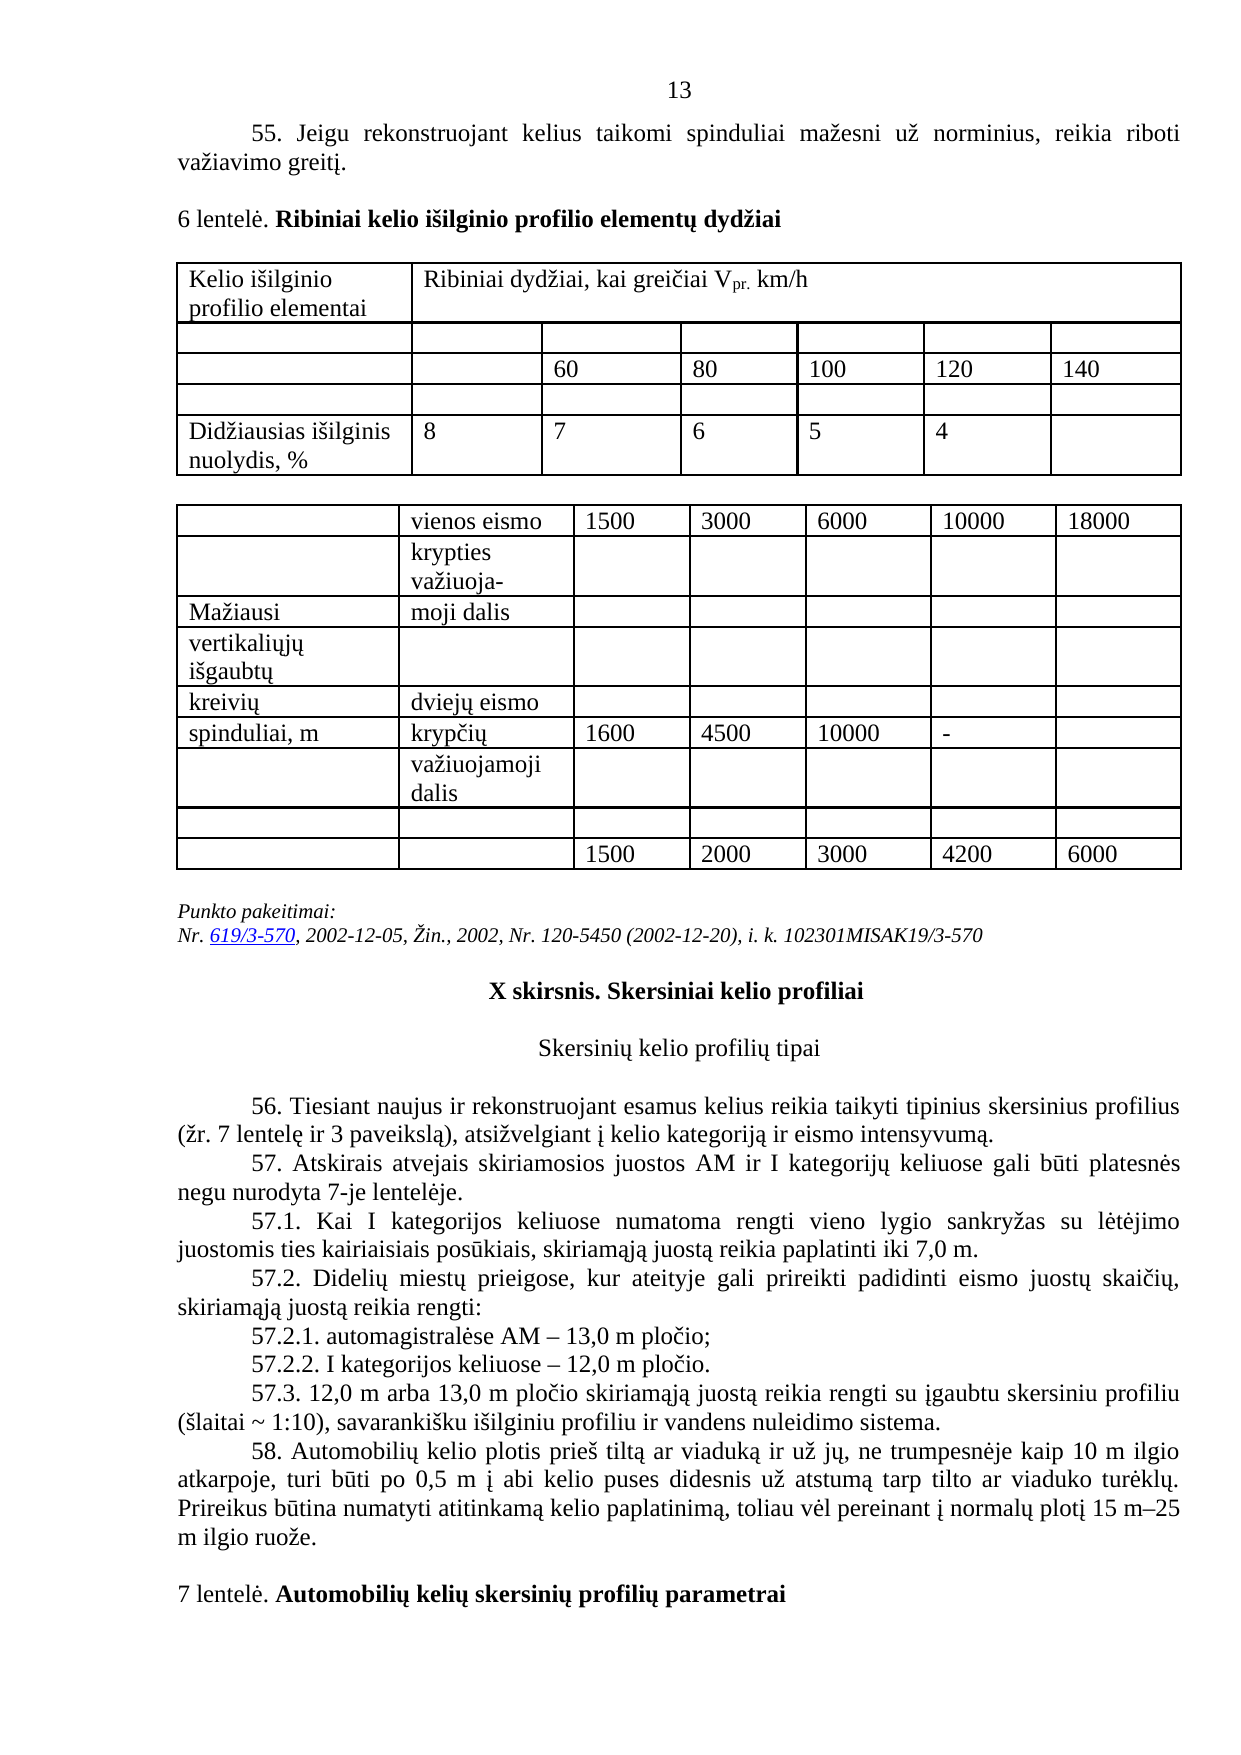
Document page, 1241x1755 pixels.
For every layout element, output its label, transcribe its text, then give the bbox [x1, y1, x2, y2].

text Punkto pakeitimai: [177, 899, 1181, 923]
table_cell [1057, 537, 1180, 595]
table_cell 6000 [1057, 839, 1180, 868]
table_cell 2000 [691, 839, 805, 868]
table_cell 7 [543, 416, 680, 473]
table_cell 80 [682, 354, 796, 383]
table_cell Didžiausias išilginis nuolydis, % [178, 416, 411, 473]
table_cell [932, 628, 1055, 685]
text 57.2.2. I kategorijos keliuose – 12,0 m pločio. [177, 1349, 1181, 1378]
text 55. Jeigu rekonstruojant kelius taikomi spinduliai mažesni už norminius, reikia riboti važiavimo greitį. [177, 118, 1181, 176]
table_cell [1057, 809, 1180, 837]
table_header Ribiniai dydžiai, kai greičiai Vpr. km/h [413, 264, 1180, 321]
table_cell 5 [799, 416, 923, 473]
table_cell [575, 597, 689, 626]
table_cell [1052, 324, 1180, 352]
table_cell [178, 354, 411, 383]
table_header 1500 [575, 506, 689, 535]
table_cell Mažiausi [178, 597, 398, 626]
table_cell [691, 628, 805, 685]
table_cell [682, 385, 796, 414]
table_cell [682, 324, 796, 352]
text X skirsnis. Skersiniai kelio profiliai [177, 976, 1181, 1004]
table_cell [575, 537, 689, 595]
text 6 lentelė. Ribiniai kelio išilginio profilio elementų dydžiai [177, 204, 1181, 233]
table_cell 1500 [575, 839, 689, 868]
table_cell moji dalis [400, 597, 573, 626]
table_cell [575, 749, 689, 806]
table_cell [575, 687, 689, 716]
table_cell 3000 [807, 839, 930, 868]
table_cell [178, 537, 398, 595]
table_cell vertikaliųjų išgaubtų [178, 628, 398, 685]
table_cell [543, 385, 680, 414]
table_cell [178, 809, 398, 837]
table_cell [799, 324, 923, 352]
table_cell [575, 809, 689, 837]
table_cell [932, 597, 1055, 626]
table_cell [543, 324, 680, 352]
table_cell [799, 385, 923, 414]
text Nr. 619/3-570, 2002-12-05, Žin., 2002, Nr. 120-5450 (2002-12-20), i. k. 102301MISAK19/3-570 [177, 923, 1181, 947]
table_header 10000 [932, 506, 1055, 535]
table_cell [1052, 385, 1180, 414]
table_cell [178, 324, 411, 352]
text 7 lentelė. Automobilių kelių skersinių profilių parametrai [177, 1579, 1181, 1608]
text 56. Tiesiant naujus ir rekonstruojant esamus kelius reikia taikyti tipinius skersinius profilius (žr. 7 lentelę ir 3 paveikslą), atsižvelgiant į kelio kategoriją ir eismo intensyvumą. [177, 1091, 1181, 1148]
text 57.2.1. automagistralėse AM – 13,0 m pločio; [177, 1321, 1181, 1349]
table_cell [413, 354, 541, 383]
table_cell 1600 [575, 718, 689, 747]
table_cell [932, 687, 1055, 716]
table_cell [932, 537, 1055, 595]
table_cell važiuojamoji dalis [400, 749, 573, 806]
table_header Kelio išilginio profilio elementai [178, 264, 411, 321]
table_cell [413, 385, 541, 414]
table_cell [807, 687, 930, 716]
table_cell 60 [543, 354, 680, 383]
table_cell 120 [925, 354, 1050, 383]
table_cell 100 [799, 354, 923, 383]
table_cell [400, 628, 573, 685]
table_cell [691, 687, 805, 716]
text Skersinių kelio profilių tipai [177, 1033, 1181, 1062]
table_cell [178, 749, 398, 806]
table_cell [1057, 628, 1180, 685]
table_cell 4200 [932, 839, 1055, 868]
table_cell 10000 [807, 718, 930, 747]
text 57.2. Didelių miestų prieigose, kur ateityje gali prireikti padidinti eismo juostų skaičių, skiriamąją juostą reikia rengti: [177, 1263, 1181, 1321]
table_cell [413, 324, 541, 352]
table_header [178, 506, 398, 535]
table_cell [807, 537, 930, 595]
table_cell [400, 809, 573, 837]
table_cell [807, 749, 930, 806]
table_cell 6 [682, 416, 796, 473]
table_cell [691, 749, 805, 806]
table_cell [932, 809, 1055, 837]
table_cell kreivių [178, 687, 398, 716]
table_cell [1057, 718, 1180, 747]
text 57.3. 12,0 m arba 13,0 m pločio skiriamąją juostą reikia rengti su įgaubtu skersiniu profiliu (šlaitai ~ 1:10), savarankišku išilginiu profiliu ir vandens nuleidimo sistema. [177, 1378, 1181, 1436]
table_cell [575, 628, 689, 685]
table_cell 8 [413, 416, 541, 473]
table_cell dviejų eismo [400, 687, 573, 716]
table_cell [1057, 597, 1180, 626]
table_cell 140 [1052, 354, 1180, 383]
table_cell [691, 537, 805, 595]
table_cell 4500 [691, 718, 805, 747]
table_cell spinduliai, m [178, 718, 398, 747]
table_cell - [932, 718, 1055, 747]
table_cell [691, 809, 805, 837]
table_cell krypties važiuoja- [400, 537, 573, 595]
table_cell [925, 385, 1050, 414]
table_header 6000 [807, 506, 930, 535]
table_cell krypčių [400, 718, 573, 747]
table_cell 4 [925, 416, 1050, 473]
text 57.1. Kai I kategorijos keliuose numatoma rengti vieno lygio sankryžas su lėtėjimo juostomis ties kairiaisiais posūkiais, skiriamąją juostą reikia paplatinti iki 7,0 m. [177, 1206, 1181, 1263]
table_cell [400, 839, 573, 868]
table_header vienos eismo [400, 506, 573, 535]
table_cell [807, 597, 930, 626]
table_cell [178, 385, 411, 414]
table_cell [1057, 749, 1180, 806]
table_cell [932, 749, 1055, 806]
table_header 3000 [691, 506, 805, 535]
text 58. Automobilių kelio plotis prieš tiltą ar viaduką ir už jų, ne trumpesnėje kaip 10 m ilgio atkarpoje, turi būti po 0,5 m į abi kelio puses didesnis už atstumą tarp tilto ar viaduko turėklų. Prireikus būtina numatyti atitinkamą kelio paplatinimą, toliau vėl pereinant į normalų plotį 15 m–25 m ilgio ruože. [177, 1436, 1181, 1551]
table_cell [1057, 687, 1180, 716]
table_cell [691, 597, 805, 626]
text 57. Atskirais atvejais skiriamosios juostos AM ir I kategorijų keliuose gali būti platesnės negu nurodyta 7-je lentelėje. [177, 1148, 1181, 1206]
table_header 18000 [1057, 506, 1180, 535]
table_cell [178, 839, 398, 868]
table_cell [807, 809, 930, 837]
table_cell [925, 324, 1050, 352]
table_cell [1052, 416, 1180, 473]
table_cell [807, 628, 930, 685]
